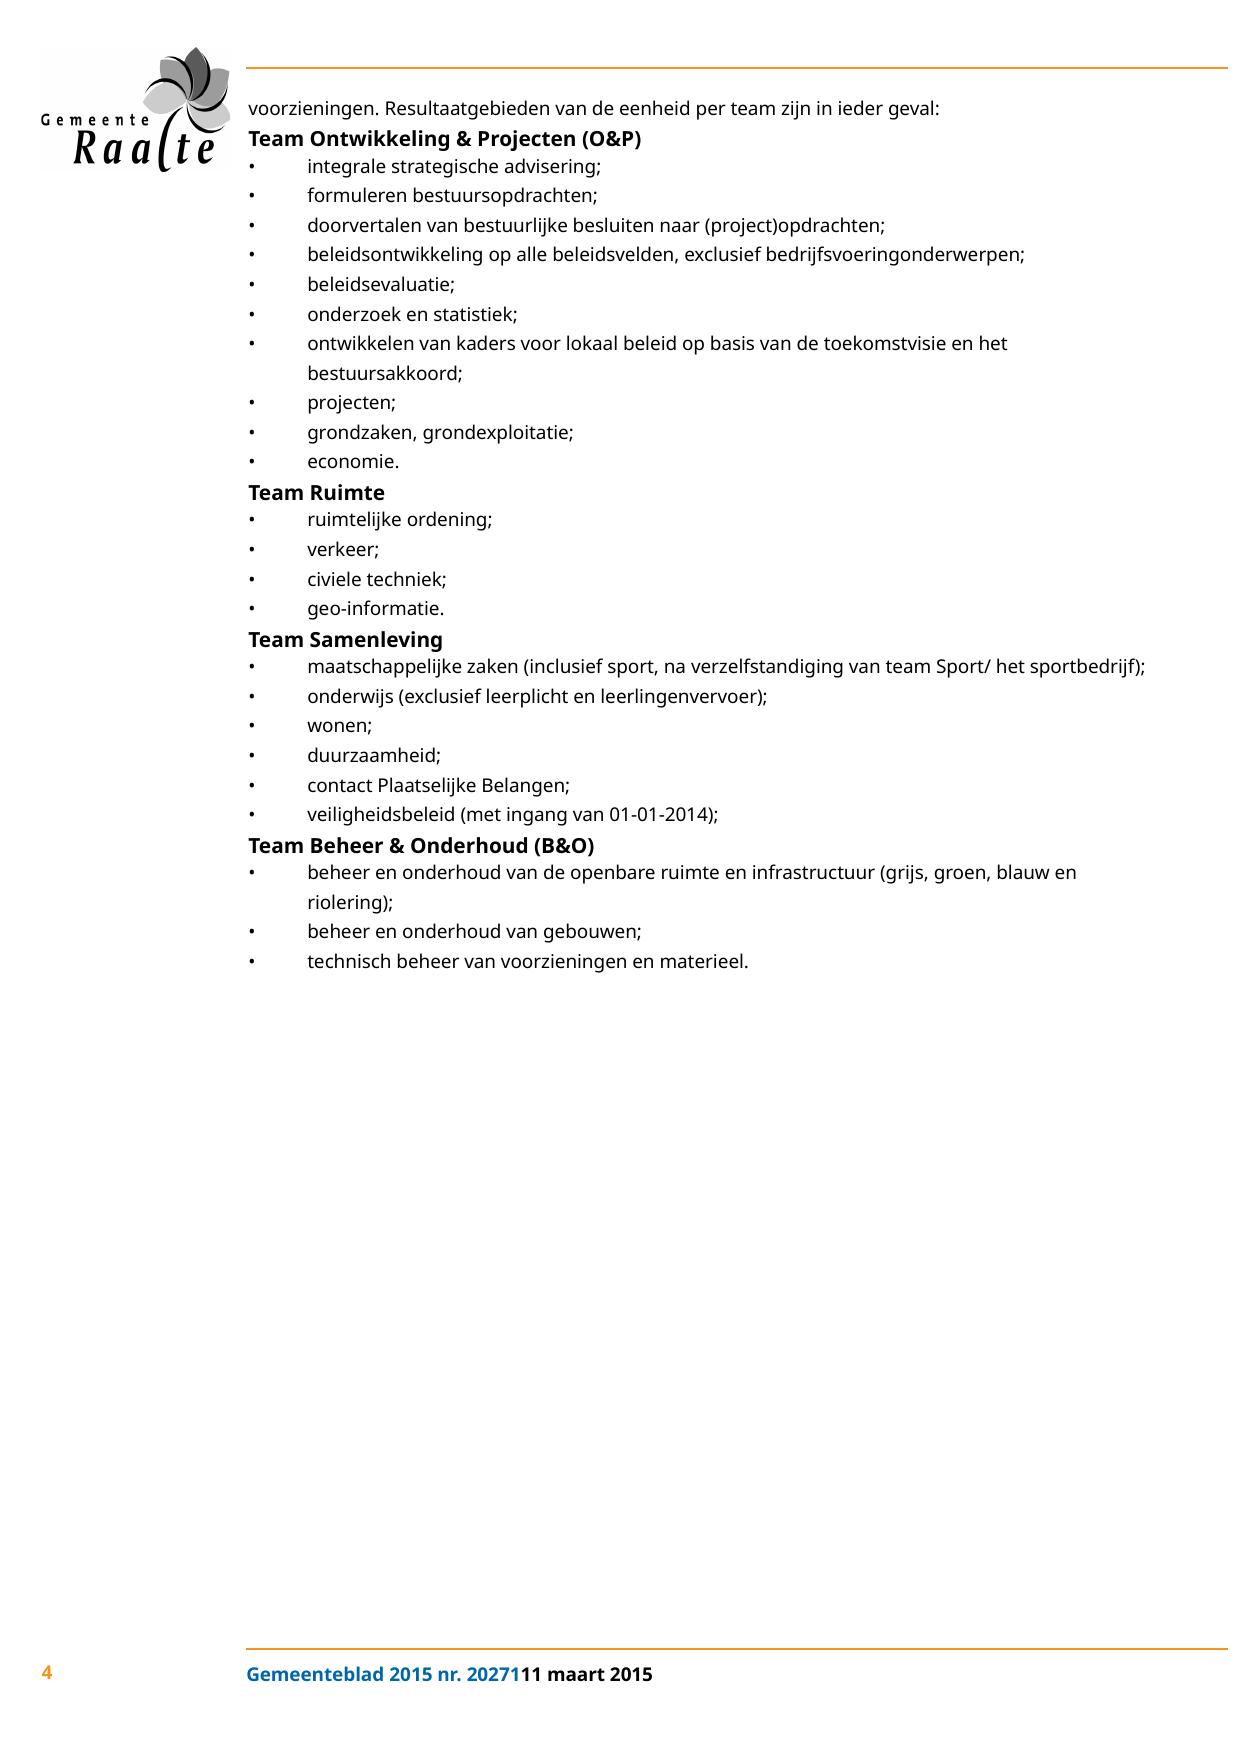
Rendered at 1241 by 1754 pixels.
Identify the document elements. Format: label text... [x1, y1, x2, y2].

text Team Ontwikkeling & Projecten (O&P) [248, 124, 1152, 153]
list ontwikkelen van kaders voor lokaal beleid op basis van de toekomstvisie en het bestuursakkoord; [248, 330, 1152, 386]
list projecten; [248, 389, 1152, 415]
text Team Samenleving [248, 625, 1152, 653]
list onderwijs (exclusief leerplicht en leerlingenvervoer); [248, 683, 1152, 709]
list integrale strategische advisering; [248, 153, 1152, 178]
text Team Ruimte [248, 478, 1152, 507]
list beheer en onderhoud van gebouwen; [248, 918, 1152, 944]
list veiligheidsbeleid (met ingang van 01-01-2014); [248, 801, 1152, 827]
list grondzaken, grondexploitatie; [248, 419, 1152, 445]
list ruimtelijke ordening; [248, 507, 1152, 532]
list civiele techniek; [248, 566, 1152, 592]
text voorzieningen. Resultaatgebieden van de eenheid per team zijn in ieder geval: [248, 95, 1152, 121]
list economie. [248, 449, 1152, 474]
list maatschappelijke zaken (inclusief sport, na verzelfstandiging van team Sport/ het sportbedrijf); [248, 653, 1152, 679]
list wonen; [248, 713, 1152, 738]
list technisch beheer van voorzieningen en materieel. [248, 948, 1152, 974]
list beleidsontwikkeling op alle beleidsvelden, exclusief bedrijfsvoeringonderwerpen; [248, 242, 1152, 267]
list formuleren bestuursopdrachten; [248, 182, 1152, 208]
picture [41, 47, 231, 172]
list verkeer; [248, 536, 1152, 562]
list beleidsevaluatie; [248, 271, 1152, 297]
list beheer en onderhoud van de openbare ruimte en infrastructuur (grijs, groen, blauw en riolering); [248, 859, 1152, 915]
text Team Beheer & Onderhoud (B&O) [248, 831, 1152, 859]
list doorvertalen van bestuurlijke besluiten naar (project)opdrachten; [248, 212, 1152, 238]
list duurzaamheid; [248, 742, 1152, 768]
list onderzoek en statistiek; [248, 301, 1152, 326]
list contact Plaatselijke Belangen; [248, 772, 1152, 797]
list geo-informatie. [248, 595, 1152, 621]
